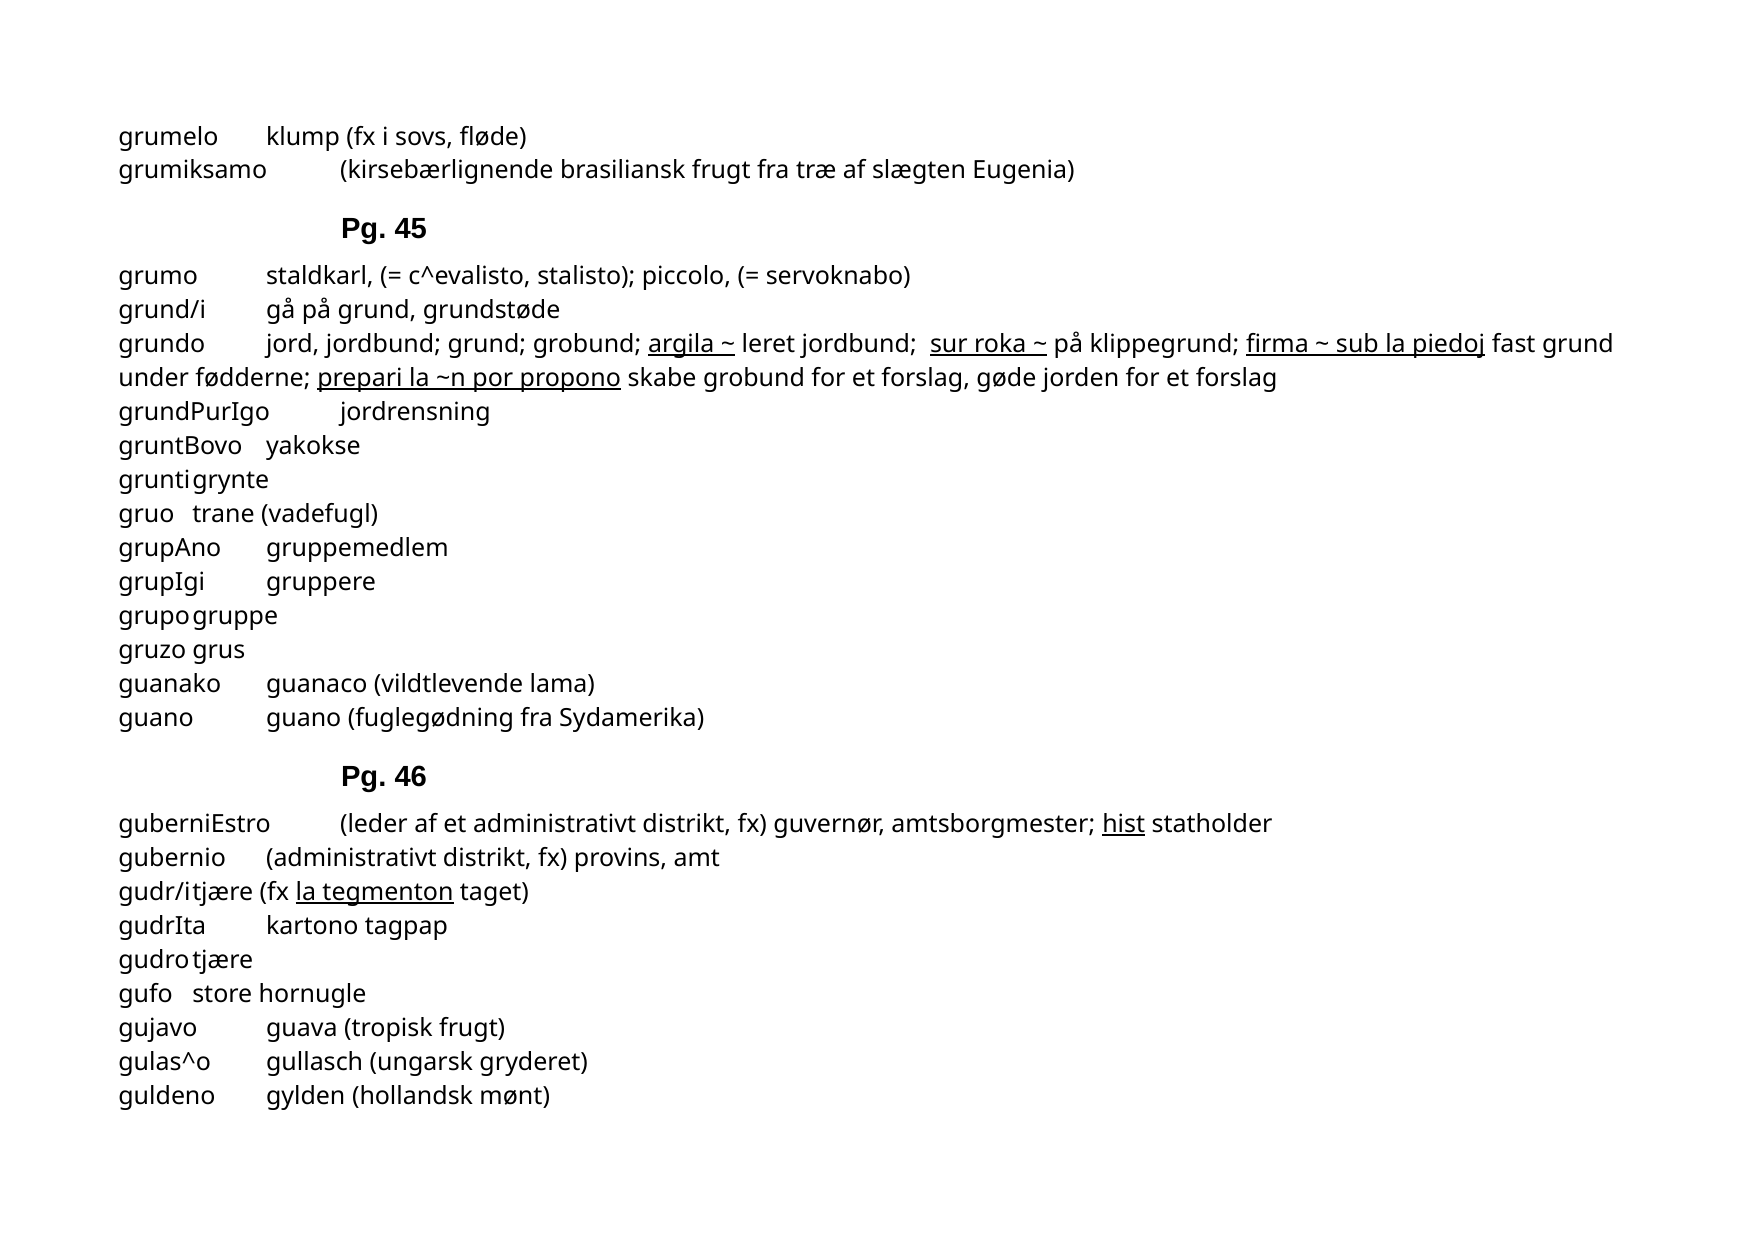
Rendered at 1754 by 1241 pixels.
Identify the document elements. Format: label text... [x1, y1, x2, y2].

subtitle Pg. 45 [118, 211, 1636, 245]
text grumelo klump (fx i sovs, fløde) [118, 118, 1636, 152]
text grumiksamo (kirsebærlignende brasiliansk frugt fra træ af slægten Eugenia) [118, 152, 1636, 186]
text gruzo grus [118, 632, 1636, 666]
text gruo trane (vadefugl) [118, 496, 1636, 530]
text gudro tjære [118, 941, 1636, 976]
text grupAno gruppemedlem [118, 530, 1636, 564]
text gufo store hornugle [118, 976, 1636, 1009]
text guano guano (fuglegødning fra Sydamerika) [118, 700, 1636, 734]
text guldeno gylden (hollandsk mønt) [118, 1078, 1636, 1112]
text grunti grynte [118, 462, 1636, 496]
text grumo staldkarl, (= c^evalisto, stalisto); piccolo, (= servoknabo) [118, 257, 1636, 291]
text grundo jord, jordbund; grund; grobund; argila ~ leret jordbund; sur roka ~ på klippegrund; firma ~ sub la piedoj fast grund under fødderne; prepari la ~n por propono skabe grobund for et forslag, gøde jorden for et forslag [118, 325, 1636, 393]
text guanako guanaco (vildtlevende lama) [118, 666, 1636, 700]
text grundPurIgo jordrensning [118, 393, 1636, 428]
text gulas^o gullasch (ungarsk gryderet) [118, 1044, 1636, 1078]
text guberniEstro (leder af et administrativt distrikt, fx) guvernør, amtsborgmester; hist statholder [118, 805, 1636, 839]
text grund/i gå på grund, grundstøde [118, 291, 1636, 325]
text gudr/i tjære (fx la tegmenton taget) [118, 873, 1636, 907]
text gudrIta kartono tagpap [118, 907, 1636, 941]
text gujavo guava (tropisk frugt) [118, 1009, 1636, 1044]
text gruntBovo yakokse [118, 428, 1636, 462]
subtitle Pg. 46 [118, 759, 1636, 793]
text grupIgi gruppere [118, 564, 1636, 598]
text grupo gruppe [118, 598, 1636, 632]
text gubernio (administrativt distrikt, fx) provins, amt [118, 839, 1636, 873]
